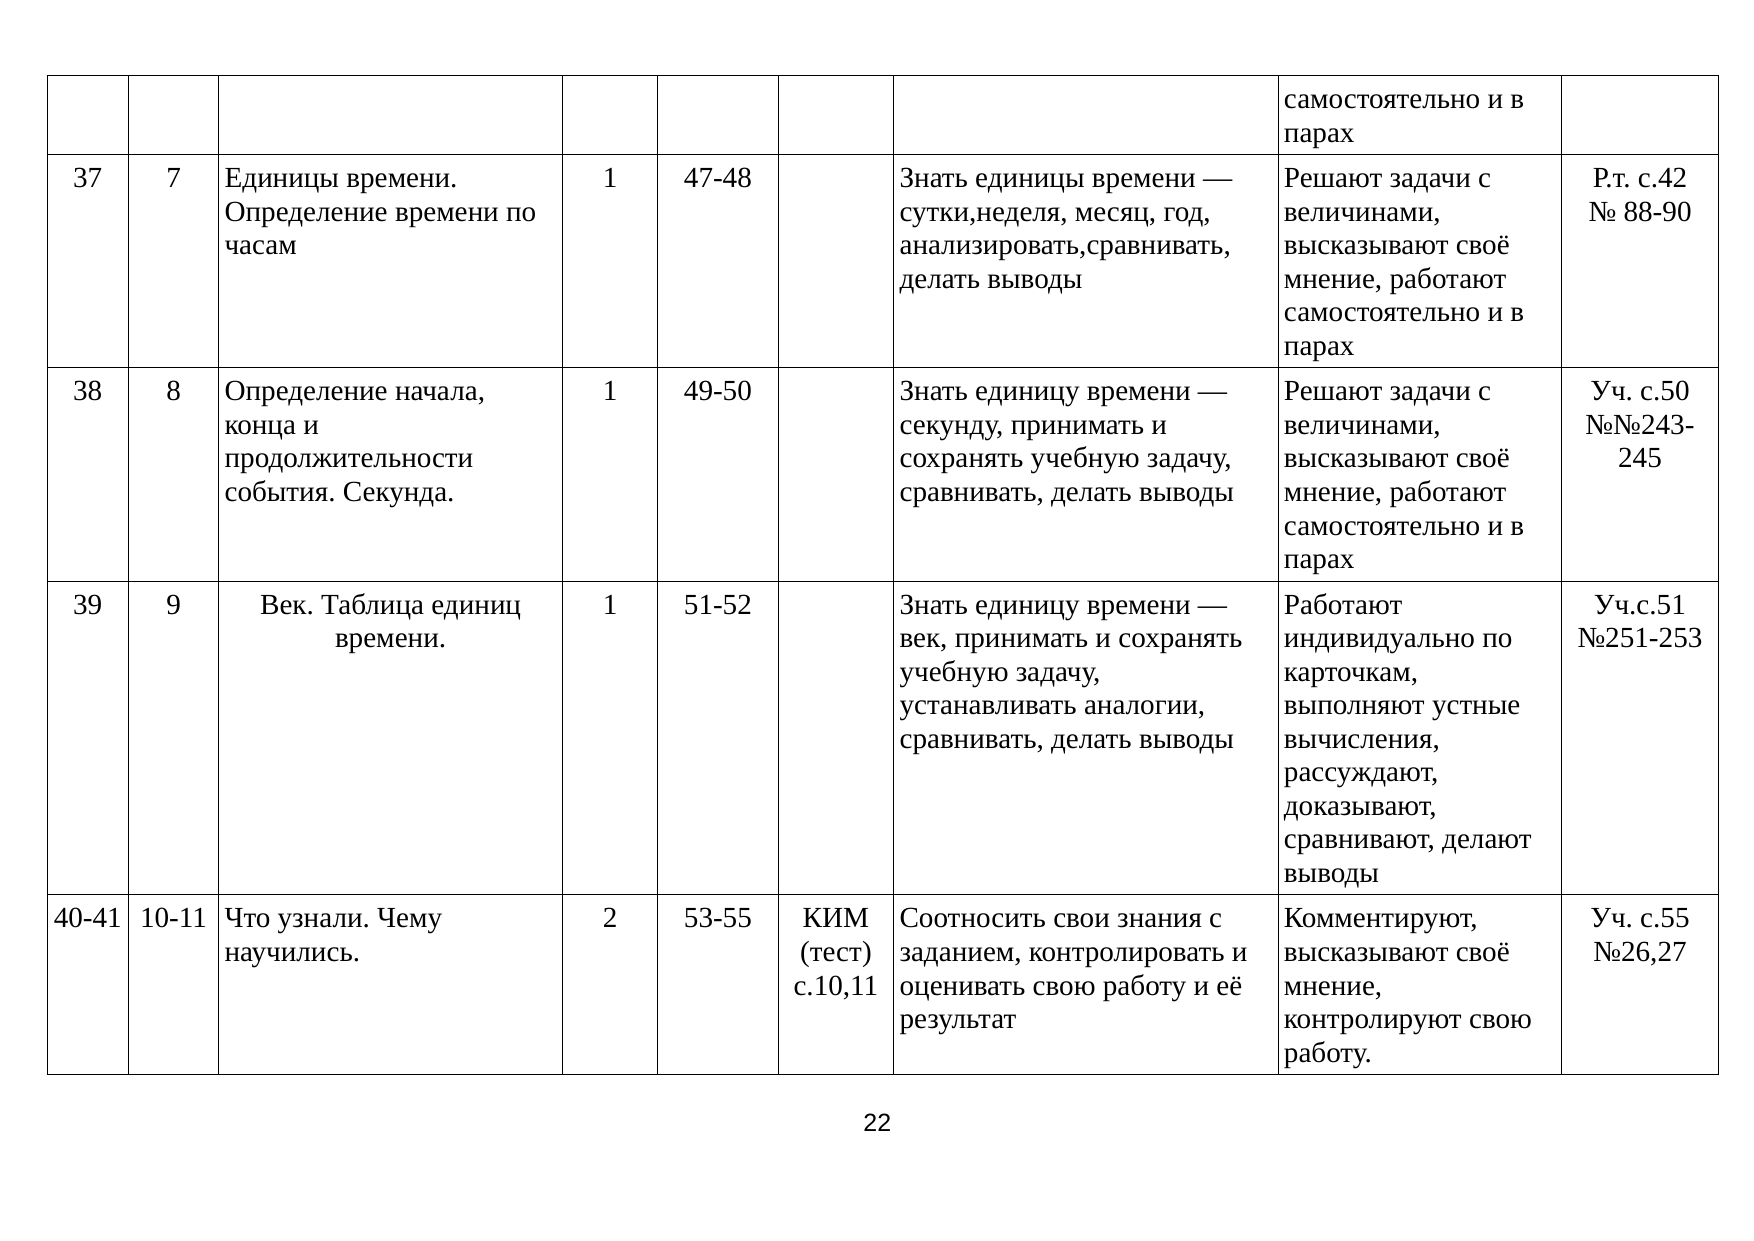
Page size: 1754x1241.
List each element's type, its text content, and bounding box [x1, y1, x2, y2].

table_cell Решают задачи с величинами, высказывают своё мнение, работают самостоятельно и в парах [1279, 155, 1561, 367]
table_cell Уч. с.50 №№243-245 [1562, 368, 1718, 581]
table_cell 51-52 [658, 582, 778, 894]
table_cell Комментируют, высказывают своё мнение, контролируют свою работу. [1279, 895, 1561, 1074]
table_cell 1 [563, 582, 657, 894]
table_cell 53-55 [658, 895, 778, 1074]
table_cell 39 [48, 582, 128, 894]
table_cell [129, 76, 218, 154]
table_cell 10-11 [129, 895, 218, 1074]
table_cell Единицы времени. Определение времени по часам [219, 155, 562, 367]
table_cell [563, 76, 657, 154]
table_cell [779, 155, 893, 367]
table_cell [219, 76, 562, 154]
table_cell Уч.с.51 №251-253 [1562, 582, 1718, 894]
table_cell 1 [563, 155, 657, 367]
table_cell 8 [129, 368, 218, 581]
table_cell Уч. с.55 №26,27 [1562, 895, 1718, 1074]
table_cell КИМ (тест) с.10,11 [779, 895, 893, 1074]
table_cell самостоятельно и в парах [1279, 76, 1561, 154]
table_cell 37 [48, 155, 128, 367]
table_cell Знать единицу времени — век, принимать и сохранять учебную задачу, устанавливать аналогии, сравнивать, делать выводы [894, 582, 1278, 894]
table_cell [1562, 76, 1718, 154]
table_cell 40-41 [48, 895, 128, 1074]
table_cell Р.т. с.42 № 88-90 [1562, 155, 1718, 367]
table_cell Соотносить свои знания с заданием, контролировать и оценивать свою работу и её результат [894, 895, 1278, 1074]
table_cell 49-50 [658, 368, 778, 581]
table_cell [779, 582, 893, 894]
table_cell 47-48 [658, 155, 778, 367]
table_cell [658, 76, 778, 154]
table_cell 7 [129, 155, 218, 367]
table_cell Знать единицу времени — секунду, принимать и сохранять учебную задачу, сравнивать, делать выводы [894, 368, 1278, 581]
table_cell [779, 368, 893, 581]
table_cell Определение начала, конца и продолжительности события. Секунда. [219, 368, 562, 581]
table_cell [48, 76, 128, 154]
table_cell [894, 76, 1278, 154]
table_cell Решают задачи с величинами, высказывают своё мнение, работают самостоятельно и в парах [1279, 368, 1561, 581]
table_cell [779, 76, 893, 154]
table_cell 9 [129, 582, 218, 894]
table_cell 1 [563, 368, 657, 581]
table_cell Знать единицы времени — сутки,неделя, месяц, год, анализировать,сравнивать, делать выводы [894, 155, 1278, 367]
table_cell 38 [48, 368, 128, 581]
table_cell 2 [563, 895, 657, 1074]
table_cell Работают индивидуально по карточкам, выполняют устные вычисления, рассуждают, доказывают, сравнивают, делают выводы [1279, 582, 1561, 894]
table_cell Век. Таблица единиц времени. [219, 582, 562, 894]
table_cell Что узнали. Чему научились. [219, 895, 562, 1074]
